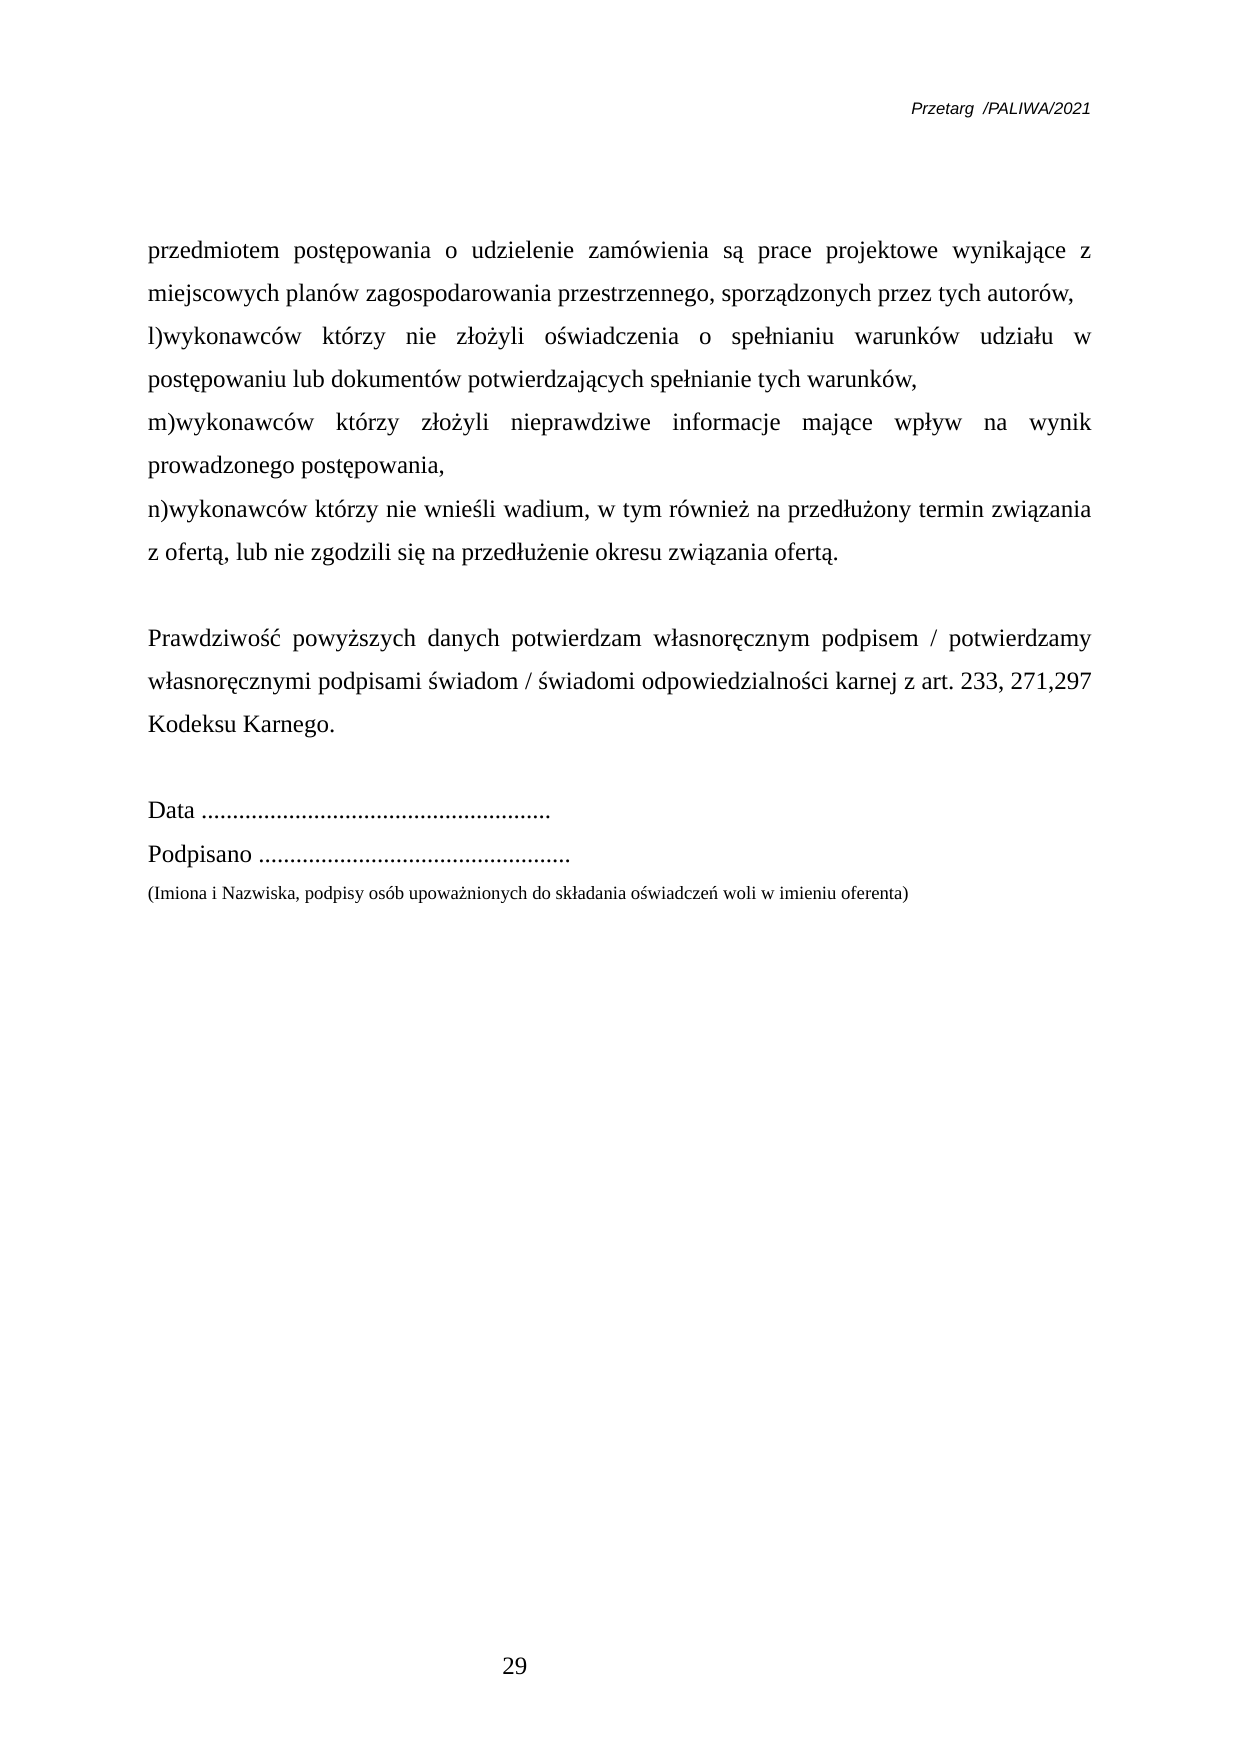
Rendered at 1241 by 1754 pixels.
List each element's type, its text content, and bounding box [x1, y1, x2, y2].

list przedmiotem postępowania o udzielenie zamówienia są prace projektowe wynikające z miejscowych planów zagospodarowania przestrzennego, sporządzonych przez tych autorów, [148, 235, 1092, 307]
text Prawdziwość powyższych danych potwierdzam własnoręcznym podpisem / potwierdzamy własnoręcznymi podpisami świadom / świadomi odpowiedzialności karnej z art. 233, 271,297 Kodeksu Karnego. [148, 623, 1092, 738]
list wykonawców którzy złożyli nieprawdziwe informacje mające wpływ na wynik prowadzonego postępowania, [148, 407, 1092, 479]
list wykonawców którzy nie złożyli oświadczenia o spełnianiu warunków udziału w postępowaniu lub dokumentów potwierdzających spełnianie tych warunków, [148, 321, 1092, 393]
text (Imiona i Nazwiska, podpisy osób upoważnionych do składania oświadczeń woli w imieniu oferenta) [148, 882, 1092, 903]
text Data ........................................................ [148, 796, 1092, 824]
list wykonawców którzy nie wnieśli wadium, w tym również na przedłużony termin związania z ofertą, lub nie zgodzili się na przedłużenie okresu związania ofertą. [148, 494, 1092, 566]
text Podpisano .................................................. [148, 839, 1092, 867]
